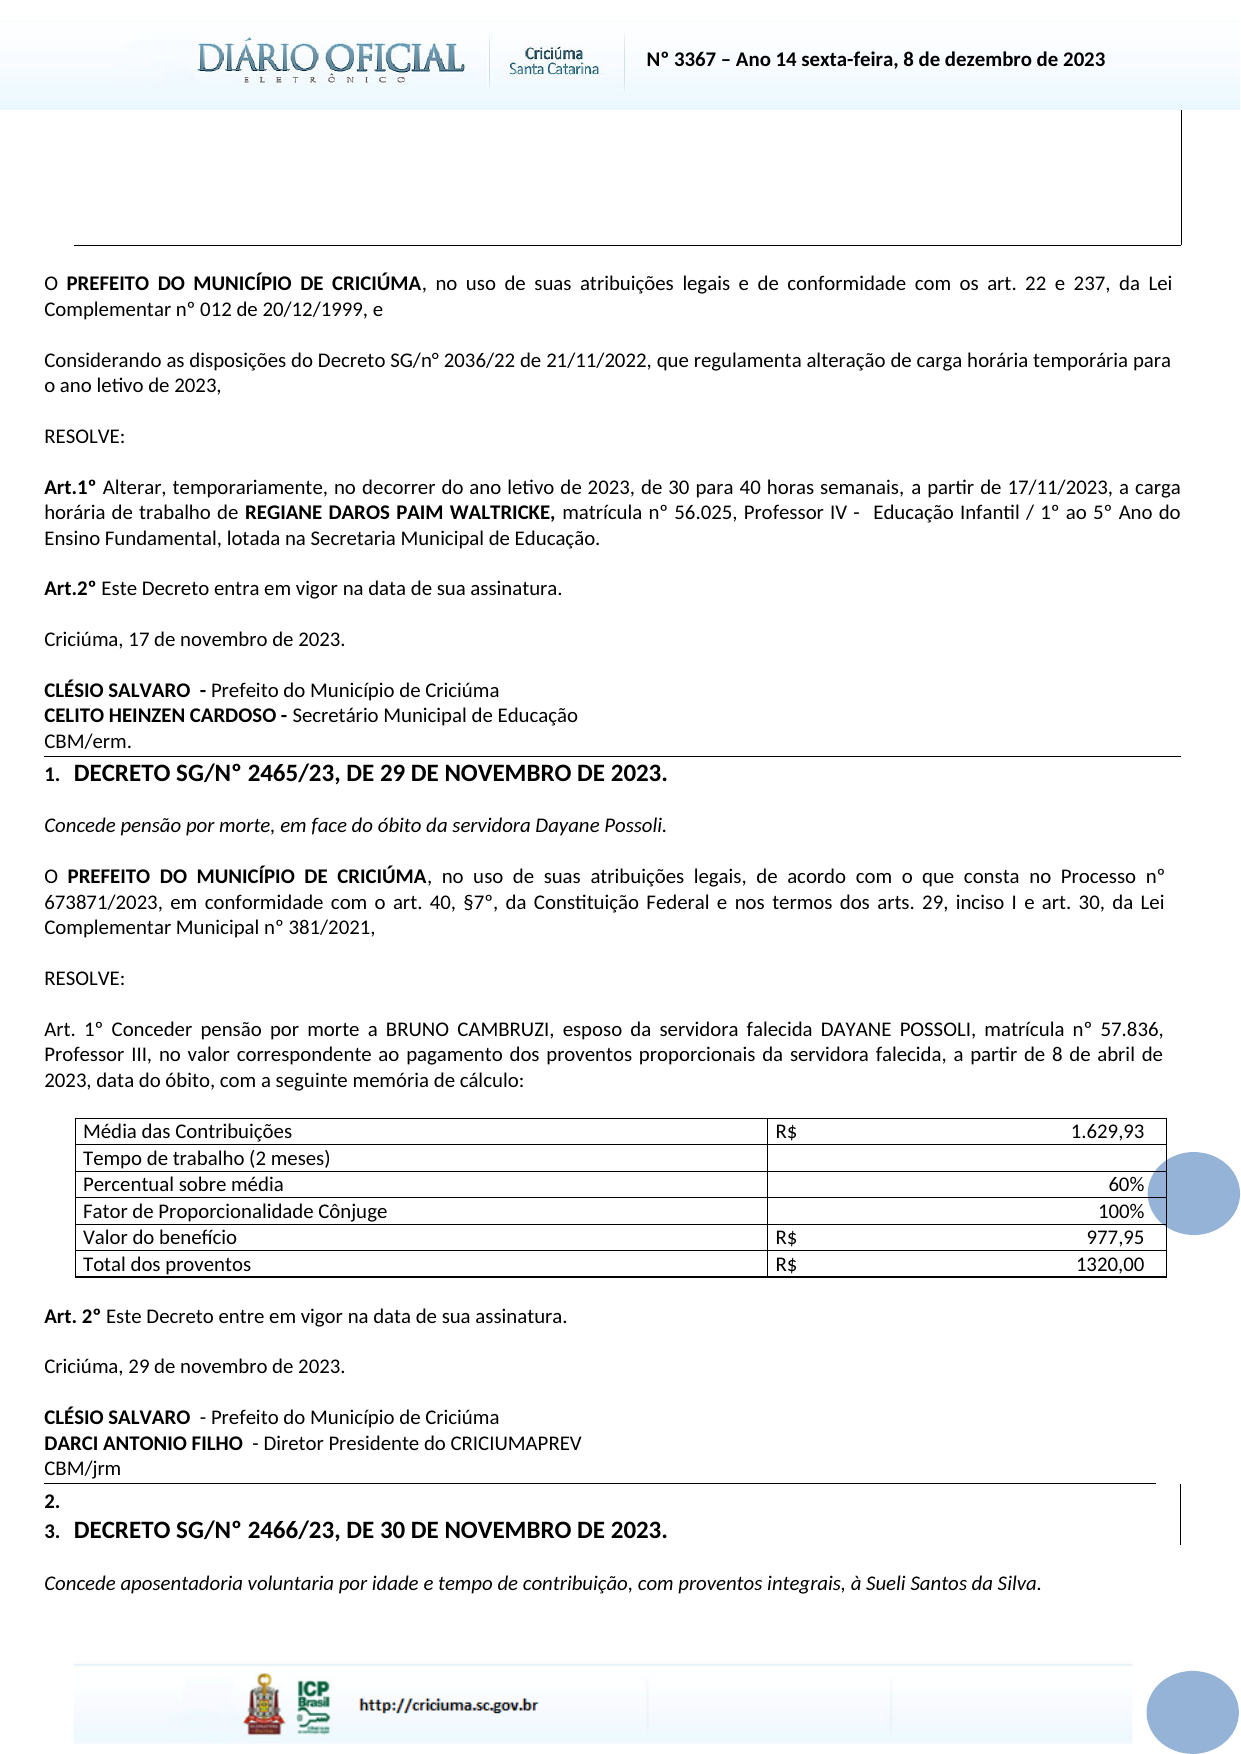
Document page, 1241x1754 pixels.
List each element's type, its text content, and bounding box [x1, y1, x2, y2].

table_cell [59, 1197, 75, 1223]
list Art. 1º Conceder pensão por morte a BRUNO CAMBRUZI, esposo da servidora falecida DAYANE POSSOLI, matrícula nº 57.836, Professor III, no valor correspondente ao pagamento dos proventos proporcionais da servidora falecida, a partir de 8 de abril de 2023, data do óbito, com a seguinte memória de cálculo: [44, 1016, 1166, 1092]
table_header 1.629,93 [827, 1119, 1166, 1144]
table_cell [827, 1145, 1166, 1171]
table_cell [59, 1171, 75, 1197]
text Considerando as disposições do Decreto SG/n° 2036/22 de 21/11/2022, que regulamenta alteração de carga horária temporária para o ano letivo de 2023, [44, 347, 1173, 398]
text CLÉSIO SALVARO - Prefeito do Município de Criciúma [44, 677, 1240, 703]
table_cell R$ [768, 1225, 827, 1250]
table_cell Valor do benefício [76, 1225, 767, 1250]
table_cell [59, 1250, 75, 1276]
text Art.1º Alterar, temporariamente, no decorrer do ano letivo de 2023, de 30 para 40 horas semanais, a partir de 17/11/2023, a carga horária de trabalho de REGIANE DAROS PAIM WALTRICKE, matrícula nº 56.025, Professor IV - Educação Infantil / 1º ao 5º Ano do Ensino Fundamental, lotada na Secretaria Municipal de Educação. [44, 474, 1181, 550]
text CELITO HEINZEN CARDOSO - Secretário Municipal de Educação [44, 703, 1240, 728]
table_cell [768, 1198, 827, 1223]
text RESOLVE: [44, 423, 1173, 448]
text Art. 2º Este Decreto entre em vigor na data de sua assinatura. [44, 1303, 1183, 1328]
table_cell R$ [768, 1251, 827, 1276]
text DECRETO SG/Nº 2465/23, DE 29 DE NOVEMBRO DE 2023. [44, 757, 1181, 787]
text RESOLVE: [44, 965, 1166, 991]
table_cell 100% [827, 1198, 1160, 1223]
table_cell 1320,00 [827, 1251, 1166, 1276]
text Art.2º Este Decreto entra em vigor na data de sua assinatura. [44, 576, 1173, 601]
table_cell 60% [827, 1172, 1153, 1197]
table_cell Percentual sobre média [76, 1172, 767, 1197]
table_header [59, 1118, 75, 1144]
table_cell Total dos proventos [76, 1251, 767, 1276]
table_cell [59, 1144, 75, 1171]
table_header R$ [768, 1119, 827, 1144]
text Concede pensão por morte, em face do óbito da servidora Dayane Possoli. [44, 813, 1166, 838]
table_cell Tempo de trabalho (2 meses) [76, 1145, 767, 1171]
table_cell [768, 1172, 827, 1197]
text Criciúma, 17 de novembro de 2023. [44, 626, 1196, 652]
text CBM/erm. [44, 728, 1181, 756]
text O PREFEITO DO MUNICÍPIO DE CRICIÚMA, no uso de suas atribuições legais, de acordo com o que consta no Processo nº 673871/2023, em conformidade com o art. 40, §7º, da Constituição Federal e nos termos dos arts. 29, inciso I e art. 30, da Lei Complementar Municipal nº 381/2021, [44, 863, 1166, 940]
text Criciúma, 29 de novembro de 2023. [44, 1354, 1183, 1379]
text DECRETO SG/Nº 2466/23, DE 30 DE NOVEMBRO DE 2023. [44, 1514, 1180, 1545]
text Concede aposentadoria voluntaria por idade e tempo de contribuição, com proventos integrais, à Sueli Santos da Silva. [44, 1570, 1183, 1596]
table_cell [59, 1224, 75, 1250]
table_cell Fator de Proporcionalidade Cônjuge [76, 1198, 767, 1223]
text O PREFEITO DO MUNICÍPIO DE CRICIÚMA, no uso de suas atribuições legais e de conformidade com os art. 22 e 237, da Lei Complementar nº 012 de 20/12/1999, e [44, 271, 1173, 321]
table_cell 977,95 [827, 1225, 1166, 1250]
text CLÉSIO SALVARO - Prefeito do Município de Criciúma [44, 1404, 1240, 1430]
table_cell [768, 1145, 827, 1171]
text DARCI ANTONIO FILHO - Diretor Presidente do CRICIUMAPREV [44, 1430, 1240, 1455]
table_header Média das Contribuições [76, 1119, 767, 1144]
text CBM/jrm [44, 1455, 1156, 1483]
